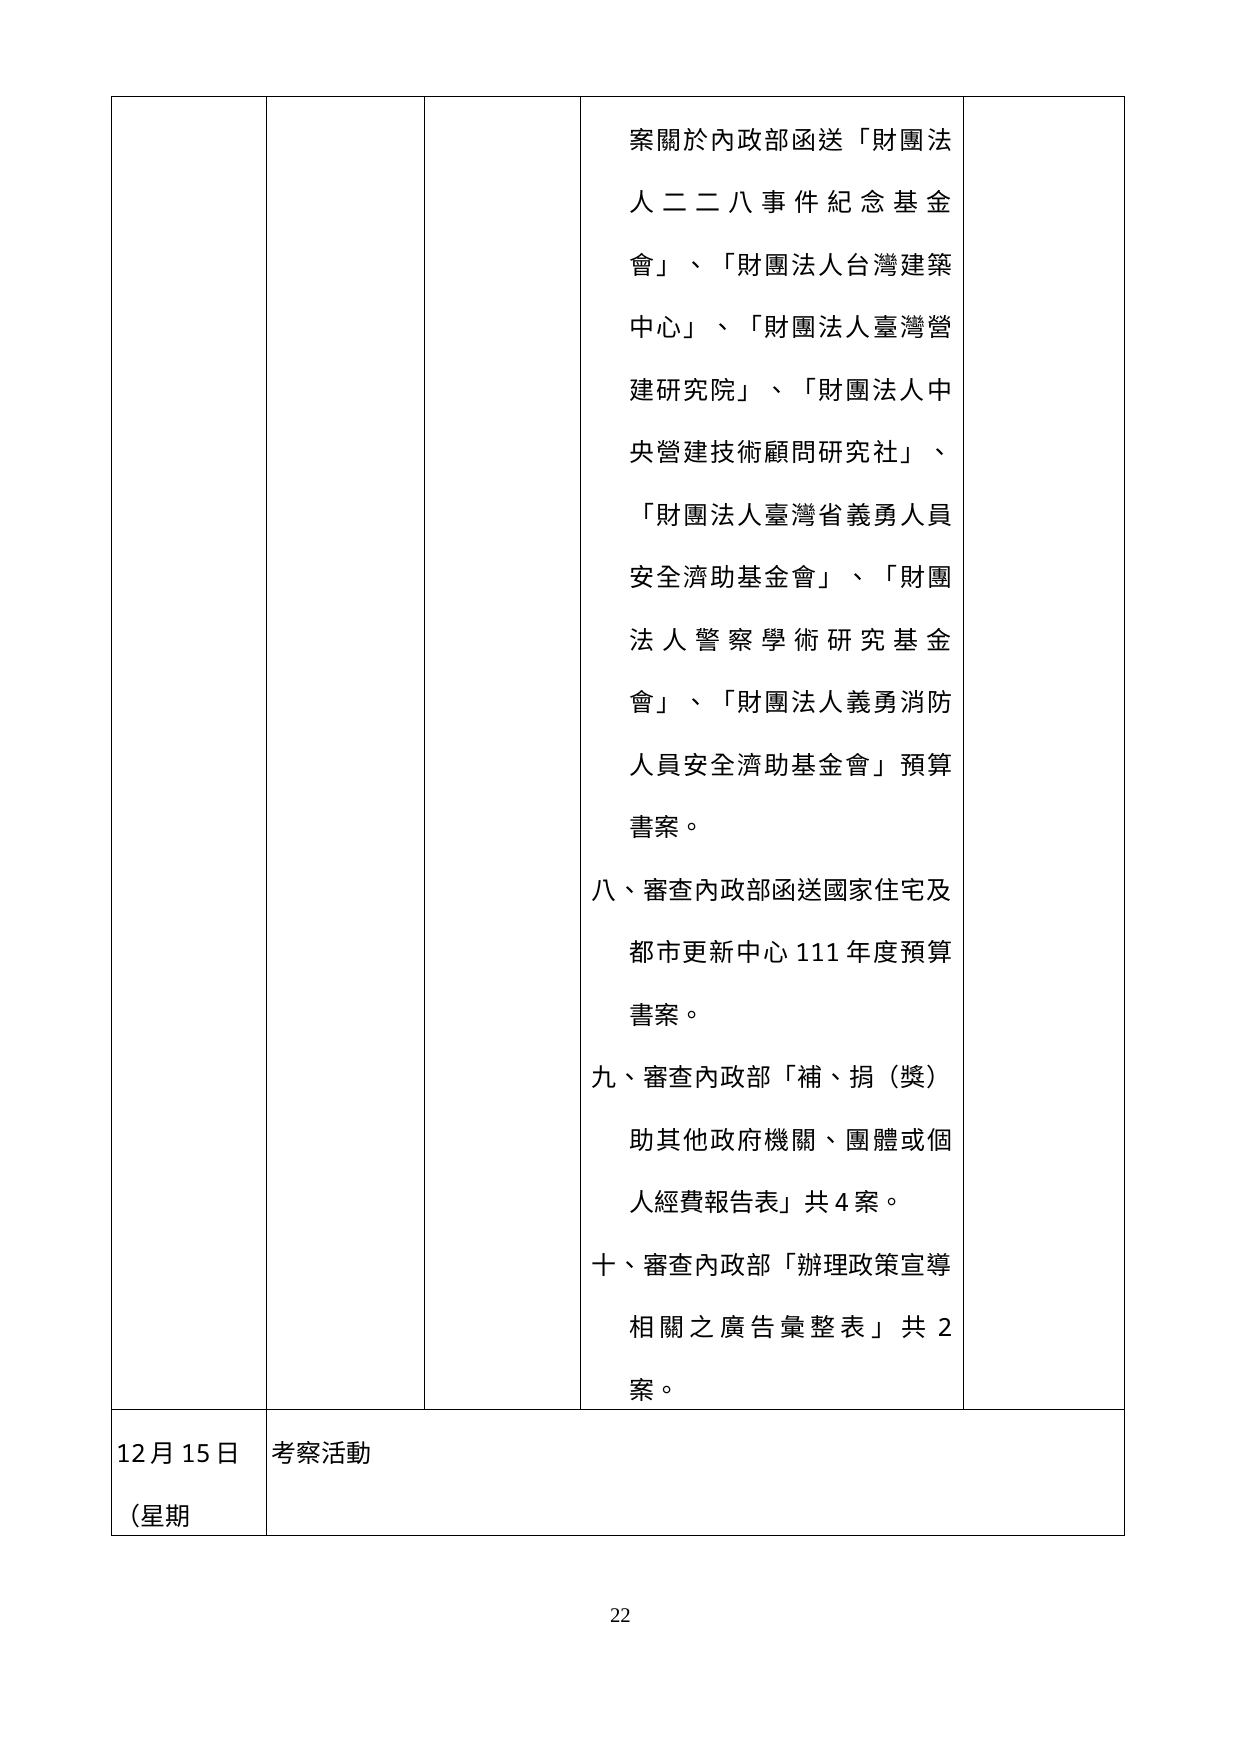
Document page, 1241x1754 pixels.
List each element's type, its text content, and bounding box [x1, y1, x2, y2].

table_cell [267, 97, 424, 1409]
table_cell [963, 1410, 1124, 1535]
table_cell [424, 1410, 580, 1535]
table_cell [1125, 1409, 1129, 1535]
table_cell 12月15日（星期 [112, 1410, 266, 1535]
table_cell 案關於內政部函送「財團法人二二八事件紀念基金會」、「財團法人台灣建築中心」、「財團法人臺灣營建研究院」、「財團法人中央營建技術顧問研究社」、「財團法人臺灣省義勇人員安全濟助基金會」、「財團法人警察學術研究基金會」、「財團法人義勇消防人員安全濟助基金會」預算書案。 八、審查內政部函送國家住宅及都市更新中心111年度預算書案。 九、審查內政部「補、捐（獎）助其他政府機關、團體或個人經費報告表」共4案。 十、審查內政部「辦理政策宣導相關之廣告彙整表」共2案。 [581, 97, 963, 1409]
table_cell 考察活動 [267, 1410, 424, 1535]
table_cell [112, 97, 266, 1409]
table_cell [580, 1410, 963, 1535]
table_cell [425, 97, 580, 1409]
table_cell [964, 97, 1124, 1409]
table_cell [1125, 96, 1129, 1409]
